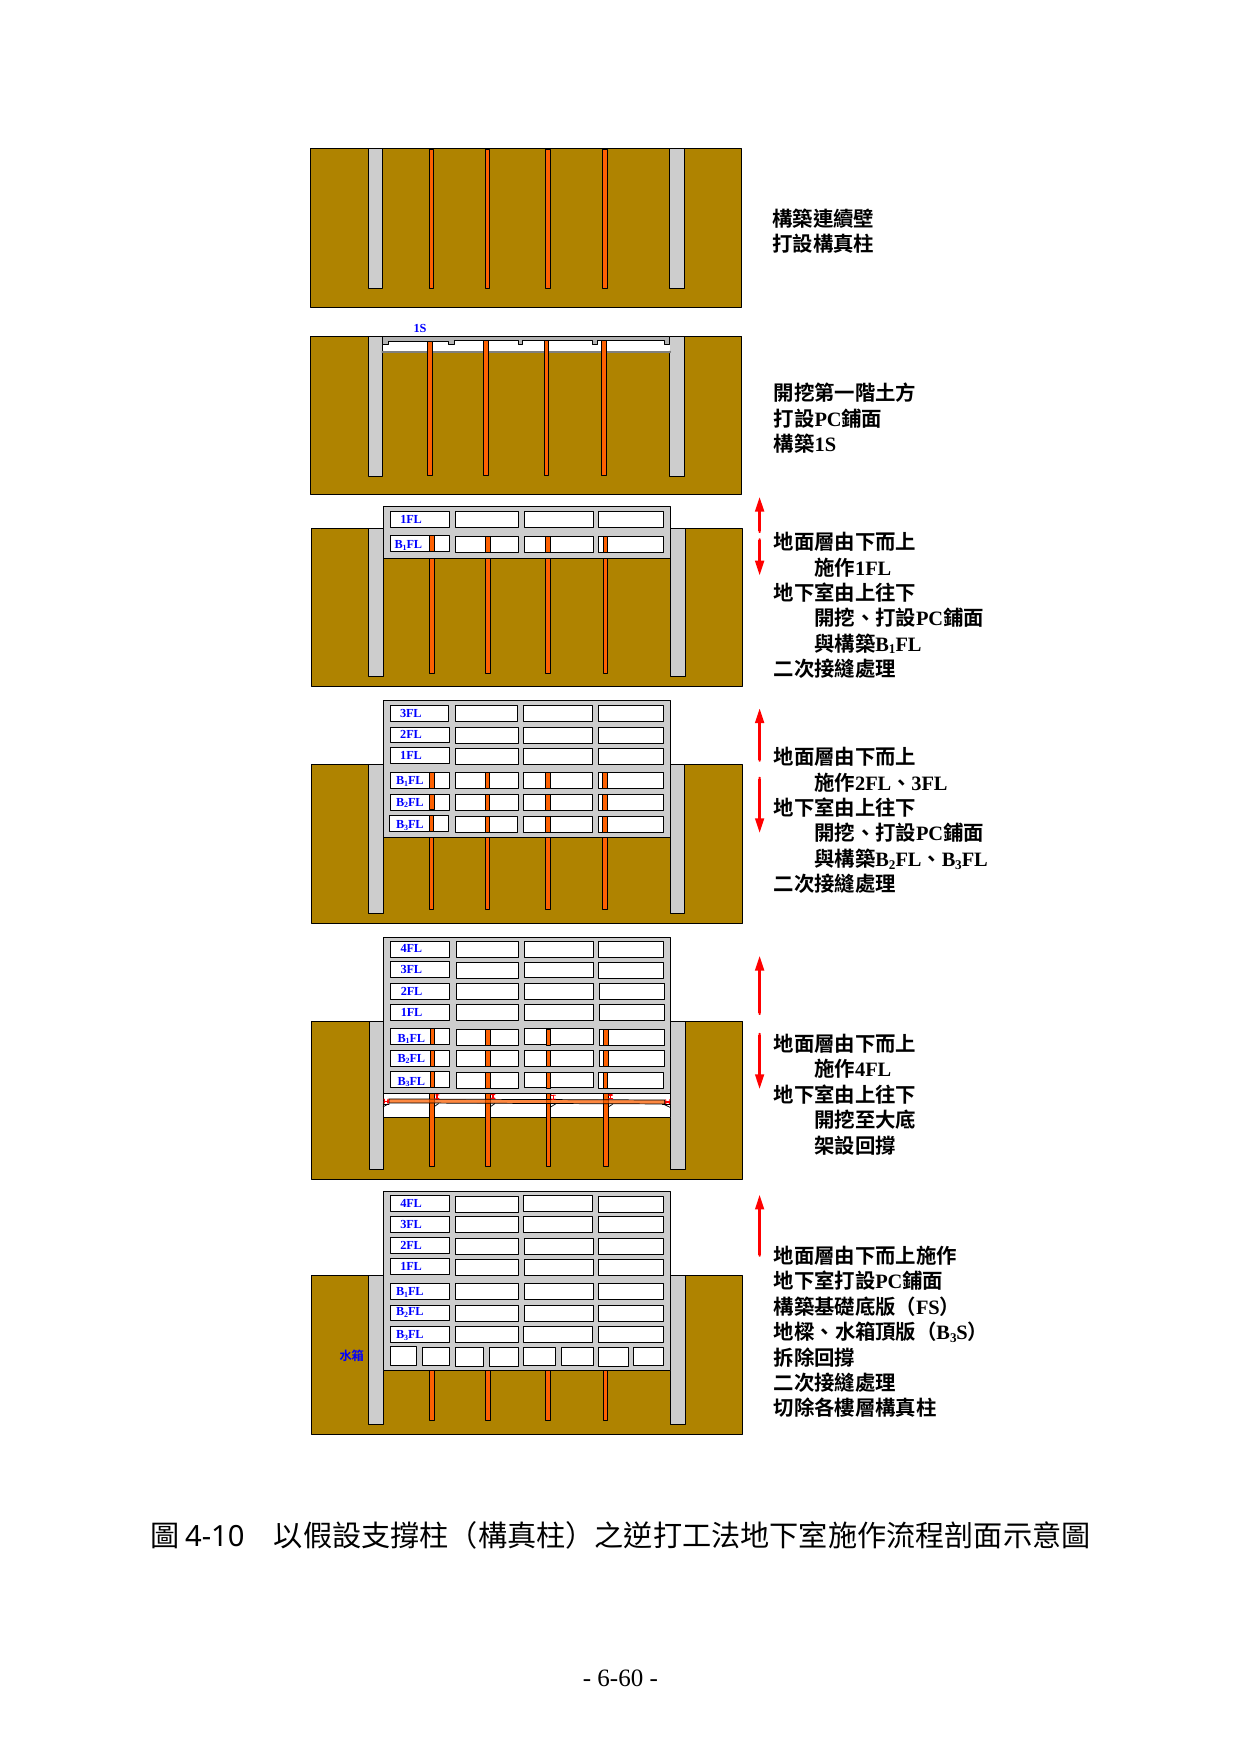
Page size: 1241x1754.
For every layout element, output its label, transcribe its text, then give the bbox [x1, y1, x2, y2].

text 圖4-10 以假設支撐柱（構真柱）之逆打工法地下室施作流程剖面示意圖 [148, 1512, 1092, 1555]
